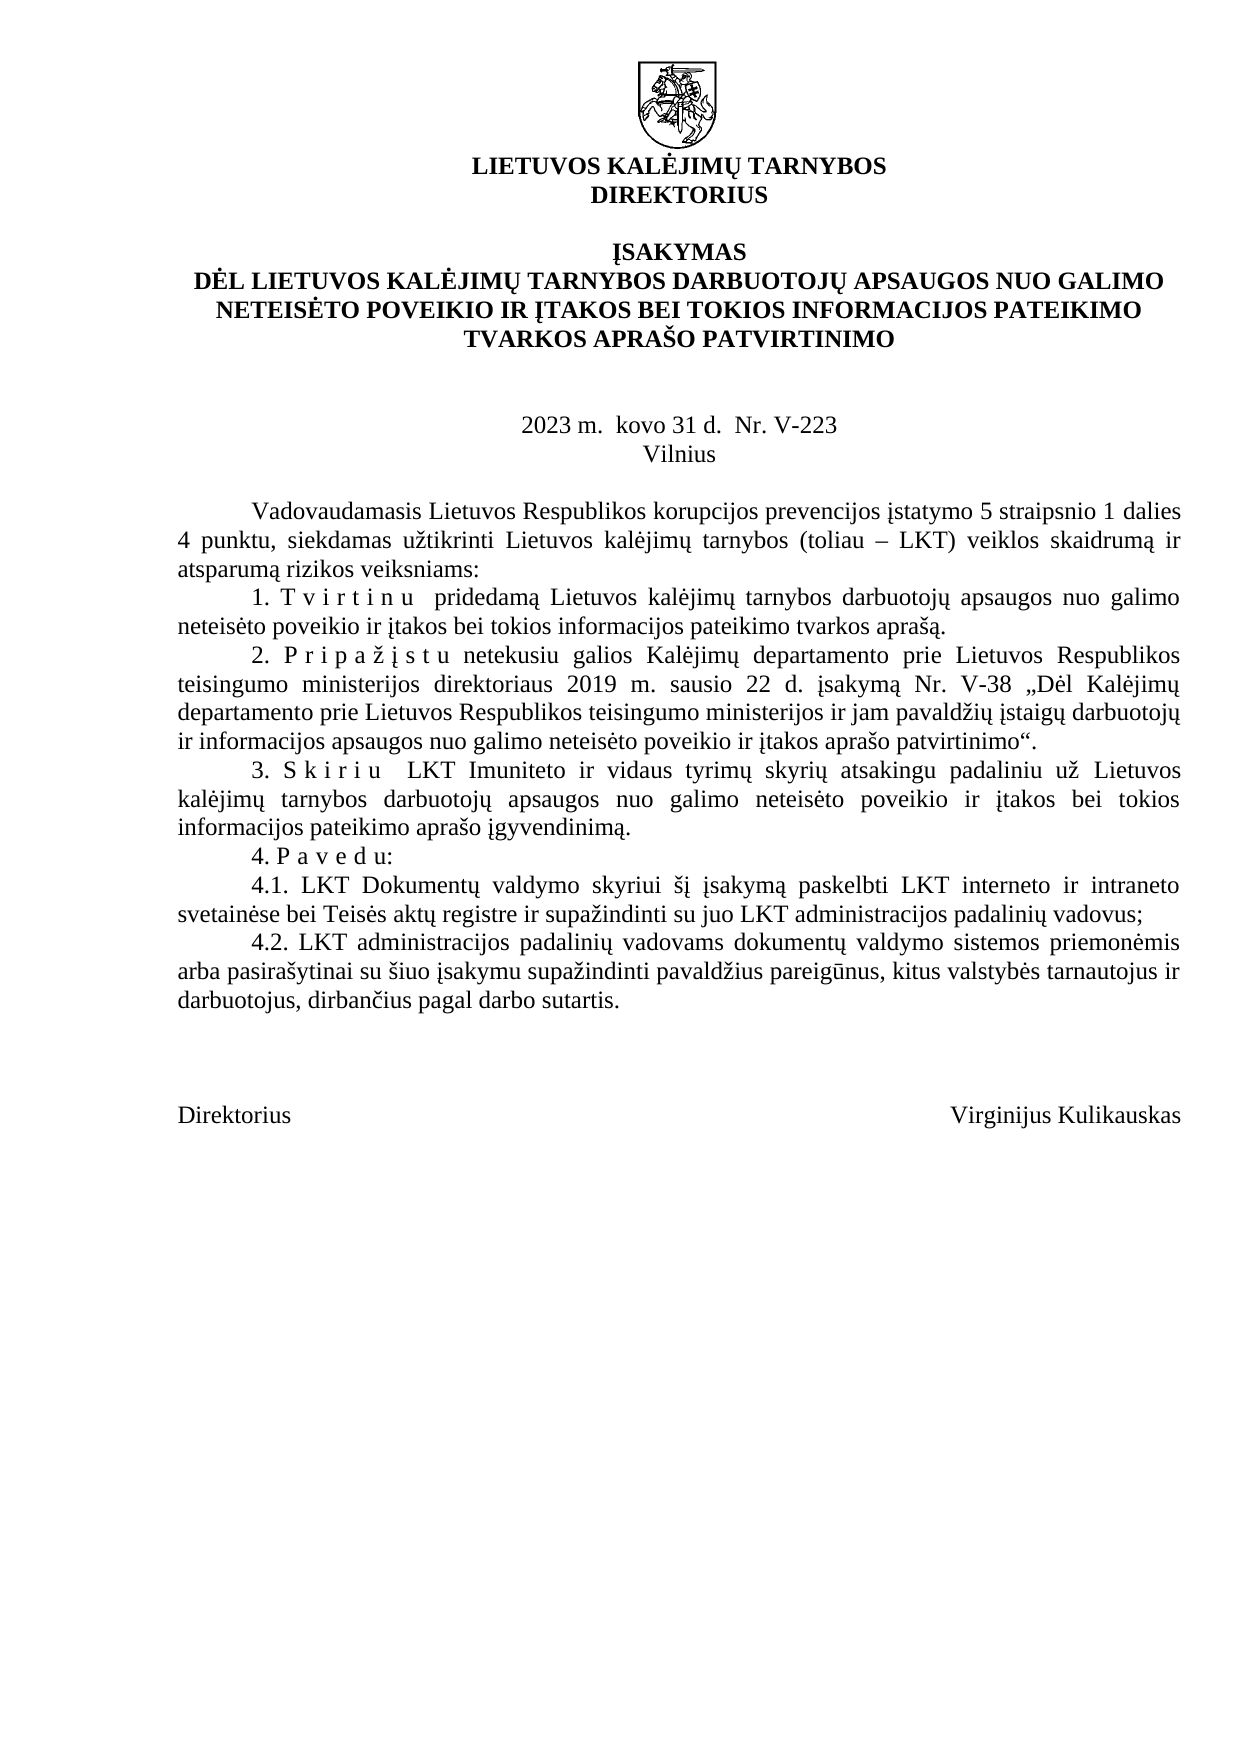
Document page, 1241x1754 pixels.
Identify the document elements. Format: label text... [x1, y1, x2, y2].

text LIETUVOS KALĖJIMŲ TARNYBOS [177, 151, 1181, 180]
text 4. Pavedu: [177, 841, 1181, 870]
text DĖL LIETUVOS KALĖJIMŲ TARNYBOS DARBUOTOJŲ APSAUGOS NUO GALIMO NETEISĖTO POVEIKIO IR ĮTAKOS BEI TOKIOS INFORMACIJOS PATEIKIMO TVARKOS APRAŠO PATVIRTINIMO [177, 266, 1181, 352]
text 2. Pripažįstu netekusiu galios Kalėjimų departamento prie Lietuvos Respublikos teisingumo ministerijos direktoriaus 2019 m. sausio 22 d. įsakymą Nr. V-38 „Dėl Kalėjimų departamento prie Lietuvos Respublikos teisingumo ministerijos ir jam pavaldžių įstaigų darbuotojų ir informacijos apsaugos nuo galimo neteisėto poveikio ir įtakos aprašo patvirtinimo“. [177, 640, 1181, 755]
text DIREKTORIUS [177, 180, 1181, 209]
text 3. Skiriu LKT Imuniteto ir vidaus tyrimų skyrių atsakingu padaliniu už Lietuvos kalėjimų tarnybos darbuotojų apsaugos nuo galimo neteisėto poveikio ir įtakos bei tokios informacijos pateikimo aprašo įgyvendinimą. [177, 755, 1181, 841]
text 2023 m. kovo 31 d. Nr. V-223 [177, 410, 1181, 439]
text Direktorius Virginijus Kulikauskas [177, 1100, 1181, 1129]
text 4.1. LKT Dokumentų valdymo skyriui šį įsakymą paskelbti LKT interneto ir intraneto svetainėse bei Teisės aktų registre ir supažindinti su juo LKT administracijos padalinių vadovus; [177, 870, 1181, 927]
text 4.2. LKT administracijos padalinių vadovams dokumentų valdymo sistemos priemonėmis arba pasirašytinai su šiuo įsakymu supažindinti pavaldžius pareigūnus, kitus valstybės tarnautojus ir darbuotojus, dirbančius pagal darbo sutartis. [177, 927, 1181, 1014]
text Vilnius [177, 439, 1181, 467]
text Vadovaudamasis Lietuvos Respublikos korupcijos prevencijos įstatymo 5 straipsnio 1 dalies 4 punktu, siekdamas užtikrinti Lietuvos kalėjimų tarnybos (toliau – LKT) veiklos skaidrumą ir atsparumą rizikos veiksniams: [177, 496, 1181, 582]
text 1. Tvirtinu pridedamą Lietuvos kalėjimų tarnybos darbuotojų apsaugos nuo galimo neteisėto poveikio ir įtakos bei tokios informacijos pateikimo tvarkos aprašą. [177, 582, 1181, 640]
text ĮSAKYMAS [177, 237, 1181, 266]
